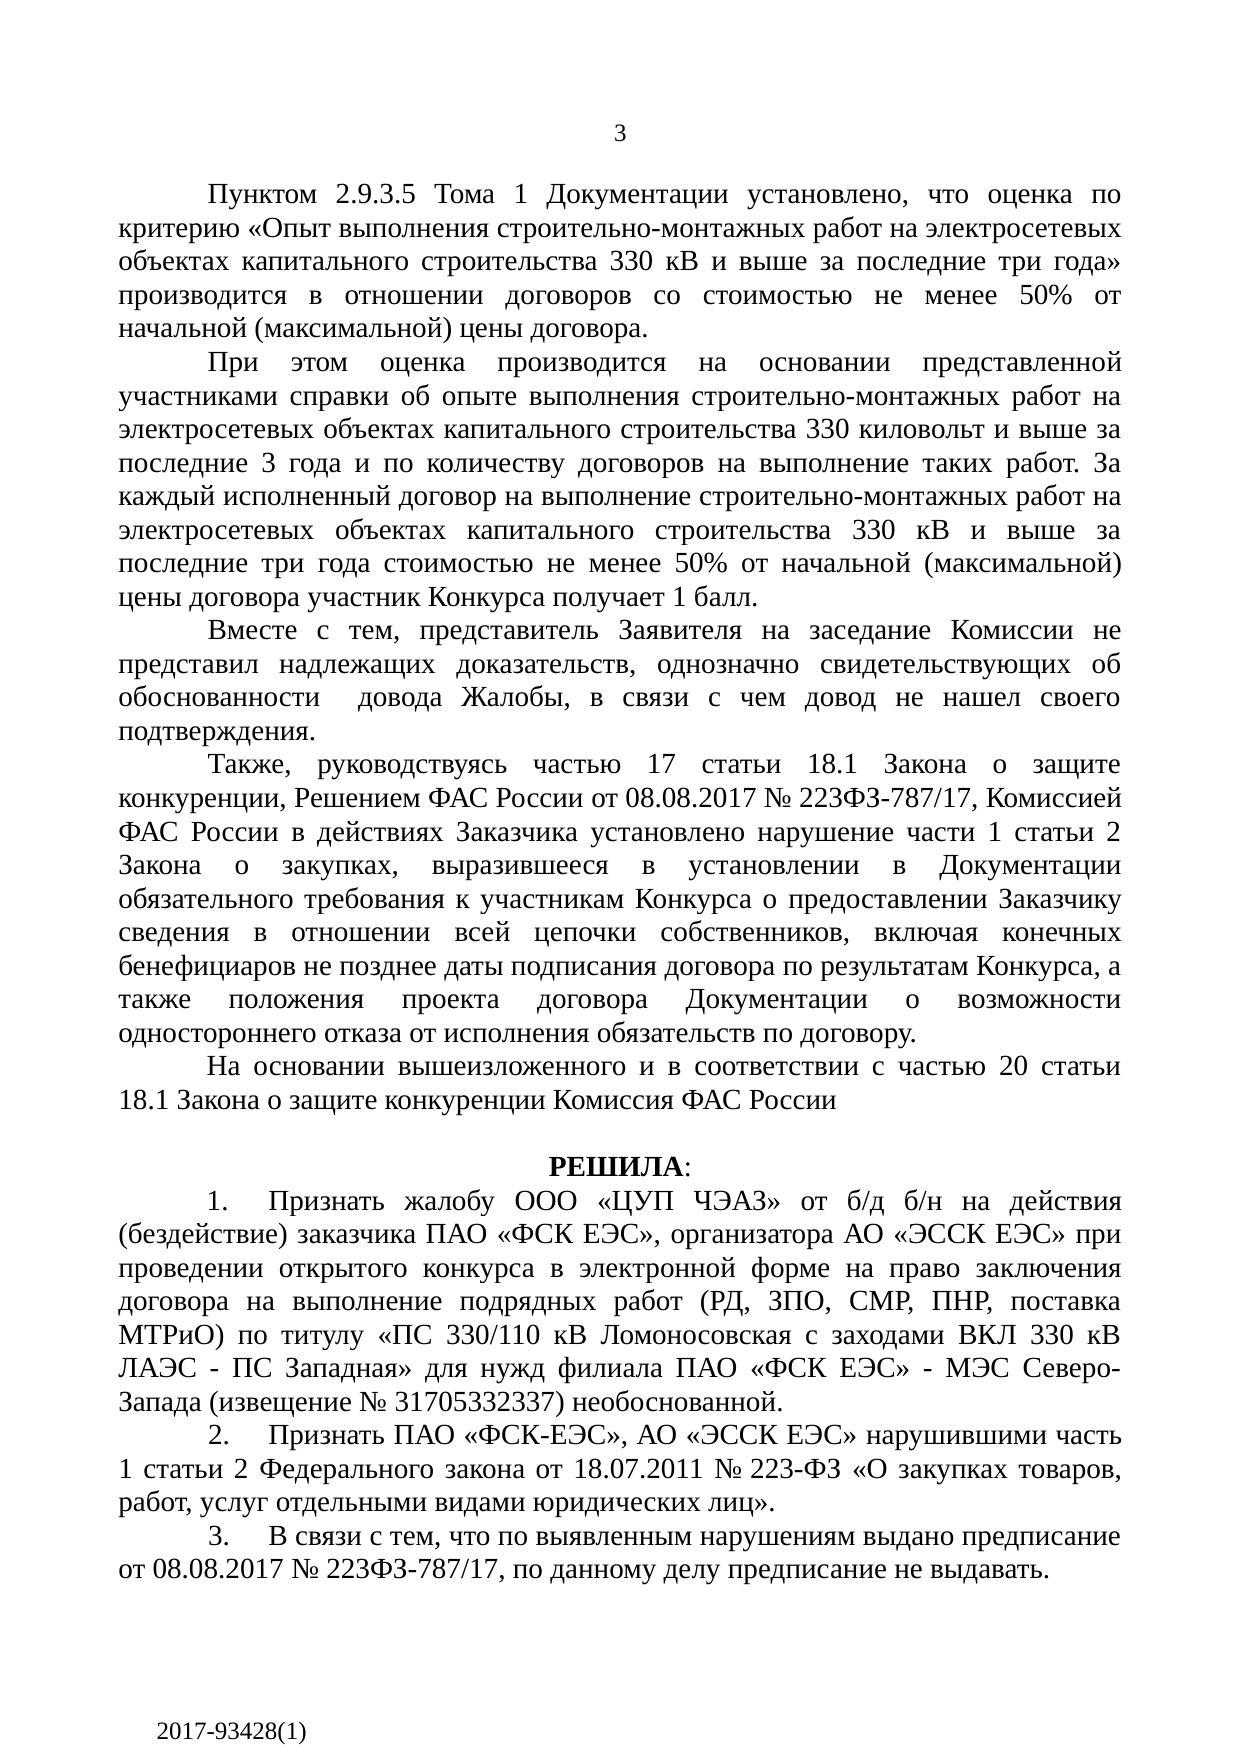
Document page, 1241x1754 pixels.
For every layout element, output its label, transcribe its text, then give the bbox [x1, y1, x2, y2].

text При этом оценка производится на основании представленной участниками справки об опыте выполнения строительно-монтажных работ на электросетевых объектах капитального строительства 330 киловольт и выше за последние 3 года и по количеству договоров на выполнение таких работ. За каждый исполненный договор на выполнение строительно-монтажных работ на электросетевых объектах капитального строительства 330 кВ и выше за последние три года стоимостью не менее 50% от начальной (максимальной) цены договора участник Конкурса получает 1 балл. [118, 344, 1122, 612]
text РЕШИЛА: [118, 1149, 1122, 1183]
list Признать ПАО «ФСК-ЕЭС», АО «ЭССК ЕЭС» нарушившими часть 1 статьи 2 Федерального закона от 18.07.2011 № 223-ФЗ «О закупках товаров, работ, услуг отдельными видами юридических лиц». [118, 1417, 1122, 1518]
text На основании вышеизложенного и в соответствии с частью 20 статьи 18.1 Закона о защите конкуренции Комиссия ФАС России [118, 1048, 1122, 1116]
list Признать жалобу ООО «ЦУП ЧЭАЗ» от б/д б/н на действия (бездействие) заказчика ПАО «ФСК ЕЭС», организатора АО «ЭССК ЕЭС» при проведении открытого конкурса в электронной форме на право заключения договора на выполнение подрядных работ (РД, ЗПО, СМР, ПНР, поставка МТРиО) по титулу «ПС 330/110 кВ Ломоносовская с заходами ВКЛ 330 кВ ЛАЭС - ПС Западная» для нужд филиала ПАО «ФСК ЕЭС» - МЭС Северо-Запада (извещение № 31705332337) необоснованной. [118, 1183, 1122, 1417]
list В связи с тем, что по выявленным нарушениям выдано предписание от 08.08.2017 № 223ФЗ-787/17, по данному делу предписание не выдавать. [118, 1518, 1122, 1585]
text Пунктом 2.9.3.5 Тома 1 Документации установлено, что оценка по критерию «Опыт выполнения строительно-монтажных работ на электросетевых объектах капитального строительства 330 кВ и выше за последние три года» производится в отношении договоров со стоимостью не менее 50% от начальной (максимальной) цены договора. [118, 176, 1122, 344]
text Также, руководствуясь частью 17 статьи 18.1 Закона о защите конкуренции, Решением ФАС России от 08.08.2017 № 223ФЗ-787/17, Комиссией ФАС России в действиях Заказчика установлено нарушение части 1 статьи 2 Закона о закупках, выразившееся в установлении в Документации обязательного требования к участникам Конкурса о предоставлении Заказчику сведения в отношении всей цепочки собственников, включая конечных бенефициаров не позднее даты подписания договора по результатам Конкурса, а также положения проекта договора Документации о возможности одностороннего отказа от исполнения обязательств по договору. [118, 747, 1122, 1048]
text Вместе с тем, представитель Заявителя на заседание Комиссии не представил надлежащих доказательств, однозначно свидетельствующих об обоснованности довода Жалобы, в связи с чем довод не нашел своего подтверждения. [118, 612, 1122, 747]
